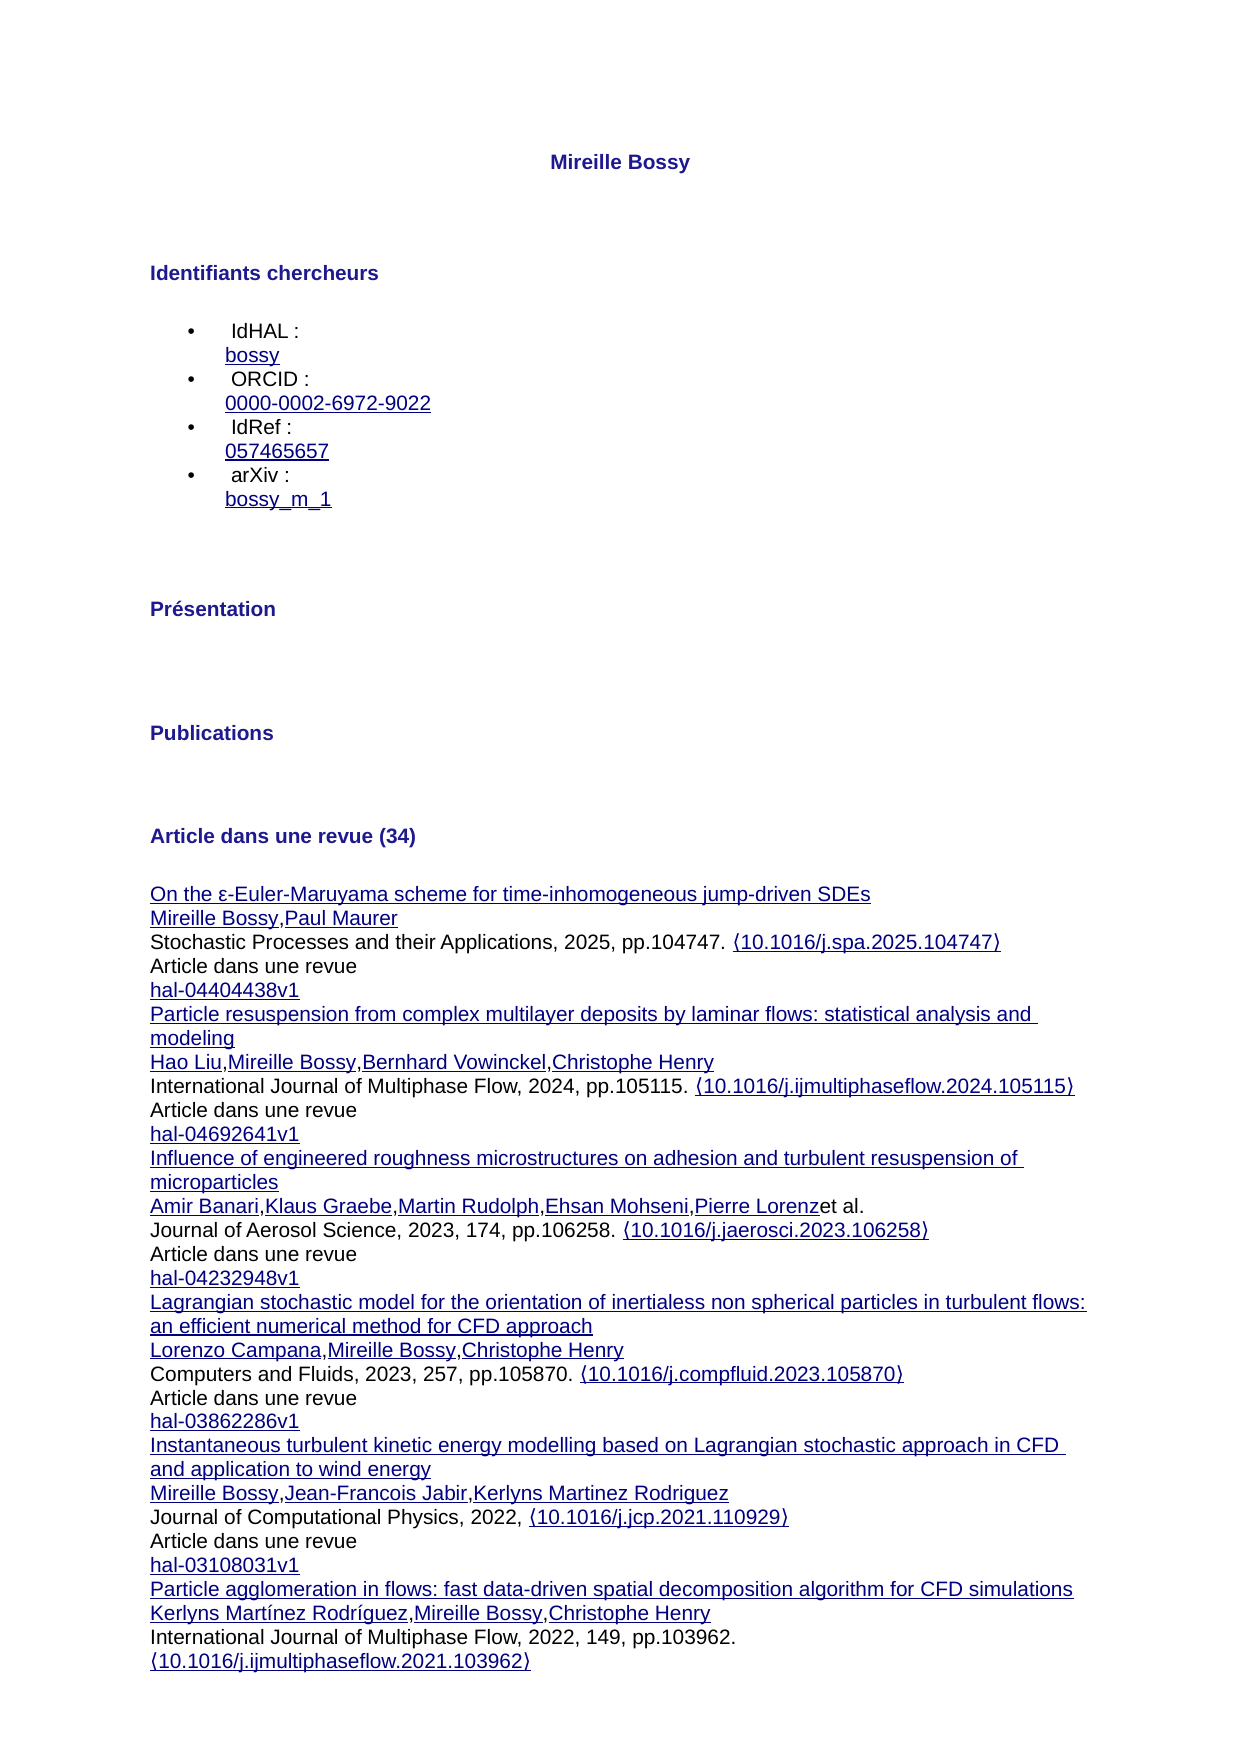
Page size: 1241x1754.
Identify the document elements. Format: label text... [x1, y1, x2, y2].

list bossy [187, 343, 1090, 367]
list 057465657 [187, 438, 1090, 462]
list 0000-0002-6972-9022 [187, 391, 1090, 414]
table_cell Lagrangian stochastic model for the orientation of inertialess non spherical particles in turbulent flows: an efficient numerical method for CFD approach Lorenzo Campana,Mireille Bossy,Christophe Henry Computers and Fluids, 2023, 257, pp.105870. ⟨10.1016/j.compfluid.2023.105870⟩ Article dans une revue hal-03862286v1 [150, 1290, 1090, 1433]
list IdRef : [187, 414, 1090, 438]
list arXiv : [187, 462, 1090, 486]
table_cell Influence of engineered roughness microstructures on adhesion and turbulent resuspension of microparticles Amir Banari,Klaus Graebe,Martin Rudolph,Ehsan Mohseni,Pierre Lorenzet al. Journal of Aerosol Science, 2023, 174, pp.106258. ⟨10.1016/j.jaerosci.2023.106258⟩ Article dans une revue hal-04232948v1 [150, 1146, 1090, 1289]
subtitle Mireille Bossy [150, 150, 1090, 174]
table_cell Instantaneous turbulent kinetic energy modelling based on Lagrangian stochastic approach in CFD and application to wind energy Mireille Bossy,Jean-Francois Jabir,Kerlyns Martinez Rodriguez Journal of Computational Physics, 2022, ⟨10.1016/j.jcp.2021.110929⟩ Article dans une revue hal-03108031v1 [150, 1433, 1090, 1577]
table_header On the ε-Euler-Maruyama scheme for time-inhomogeneous jump-driven SDEs Mireille Bossy,Paul Maurer Stochastic Processes and their Applications, 2025, pp.104747. ⟨10.1016/j.spa.2025.104747⟩ Article dans une revue hal-04404438v1 [150, 882, 1090, 1002]
list IdHAL : [187, 319, 1090, 343]
subtitle Publications [150, 721, 1090, 745]
table_cell Particle resuspension from complex multilayer deposits by laminar flows: statistical analysis and modeling Hao Liu,Mireille Bossy,Bernhard Vowinckel,Christophe Henry International Journal of Multiphase Flow, 2024, pp.105115. ⟨10.1016/j.ijmultiphaseflow.2024.105115⟩ Article dans une revue hal-04692641v1 [150, 1002, 1090, 1146]
list bossy_m_1 [187, 486, 1090, 510]
subtitle Identifiants chercheurs [150, 260, 1090, 284]
list ORCID : [187, 367, 1090, 391]
subtitle Présentation [150, 597, 1090, 621]
table_cell Particle agglomeration in flows: fast data-driven spatial decomposition algorithm for CFD simulations Kerlyns Martínez Rodríguez,Mireille Bossy,Christophe Henry International Journal of Multiphase Flow, 2022, 149, pp.103962. ⟨10.1016/j.ijmultiphaseflow.2021.103962⟩ [150, 1577, 1090, 1673]
subtitle Article dans une revue (34) [150, 824, 1090, 848]
